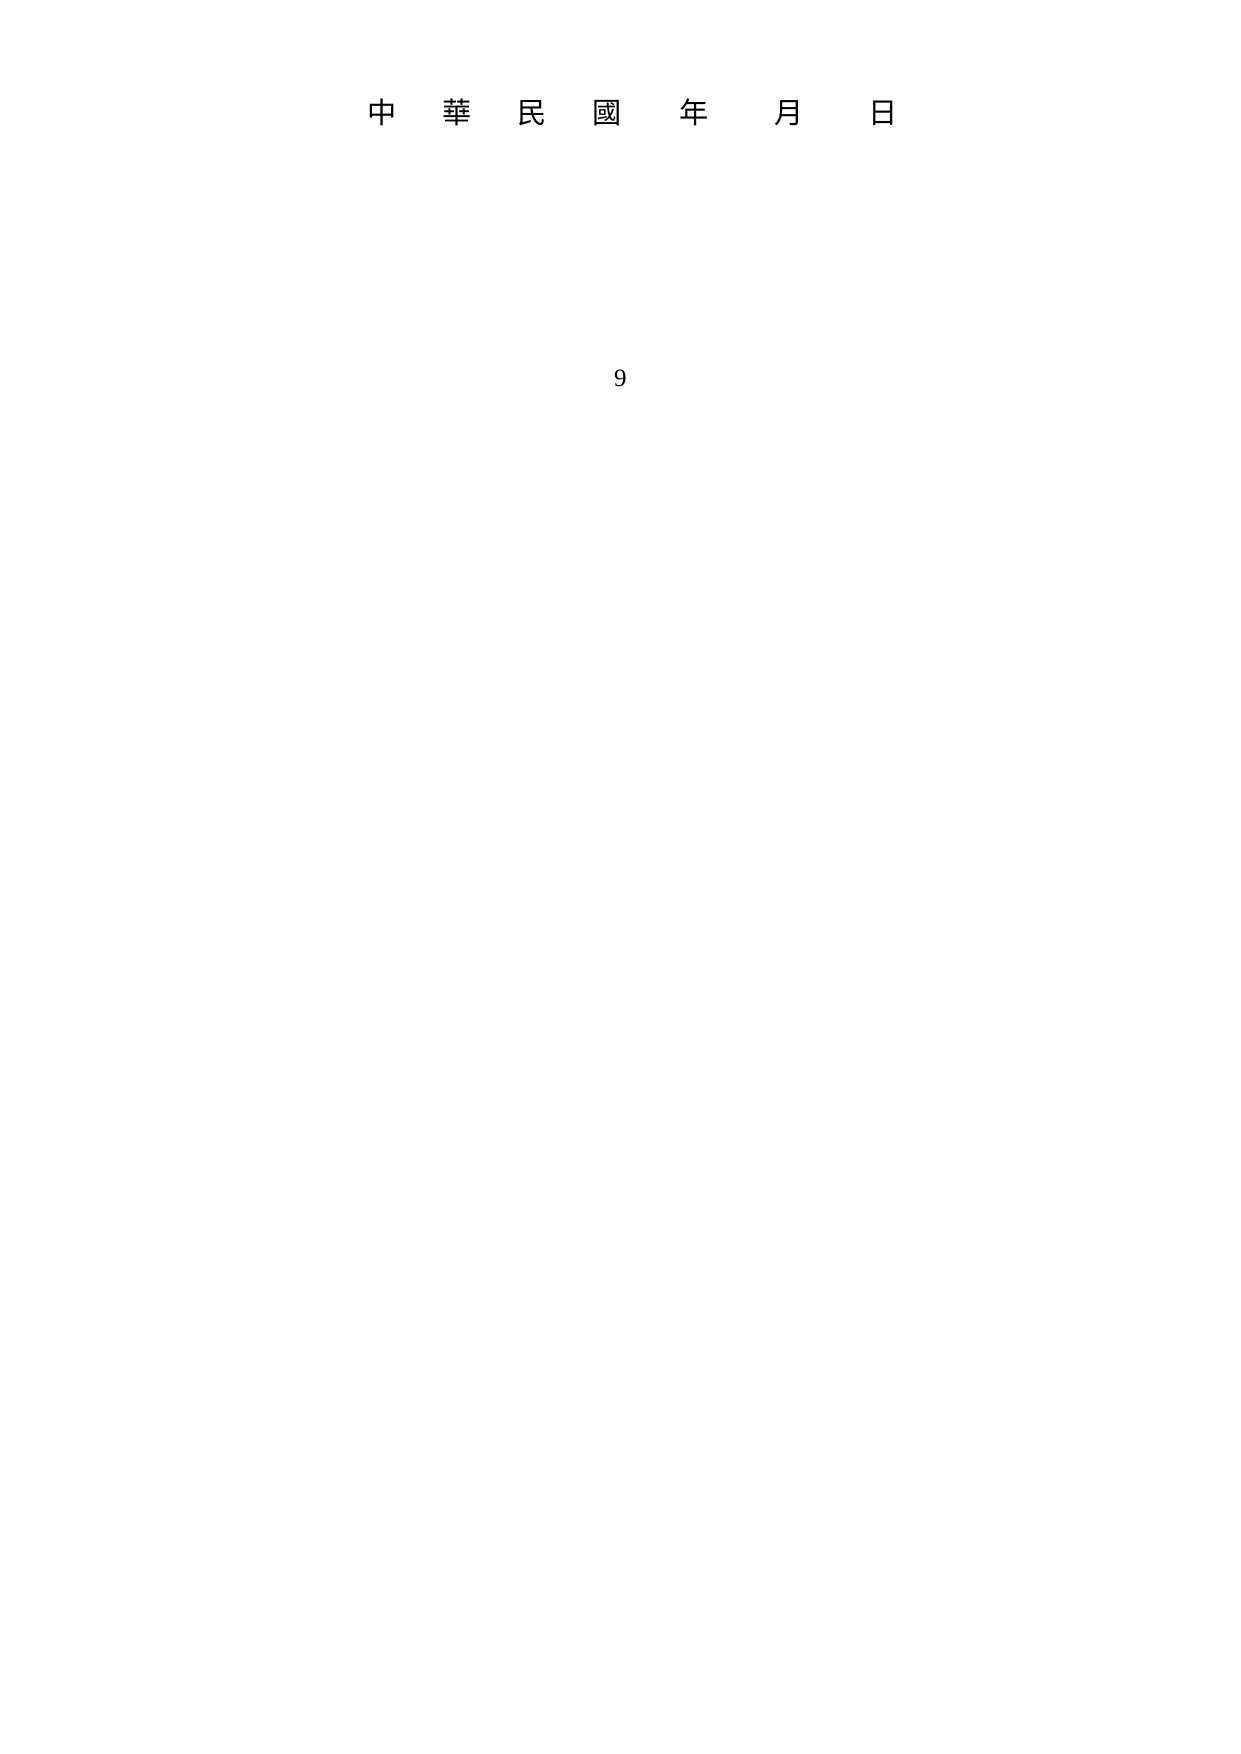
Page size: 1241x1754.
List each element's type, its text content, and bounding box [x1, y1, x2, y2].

text 中 華 民 國 年 月 日 [114, 89, 1152, 132]
text 8 [89, 351, 1152, 395]
